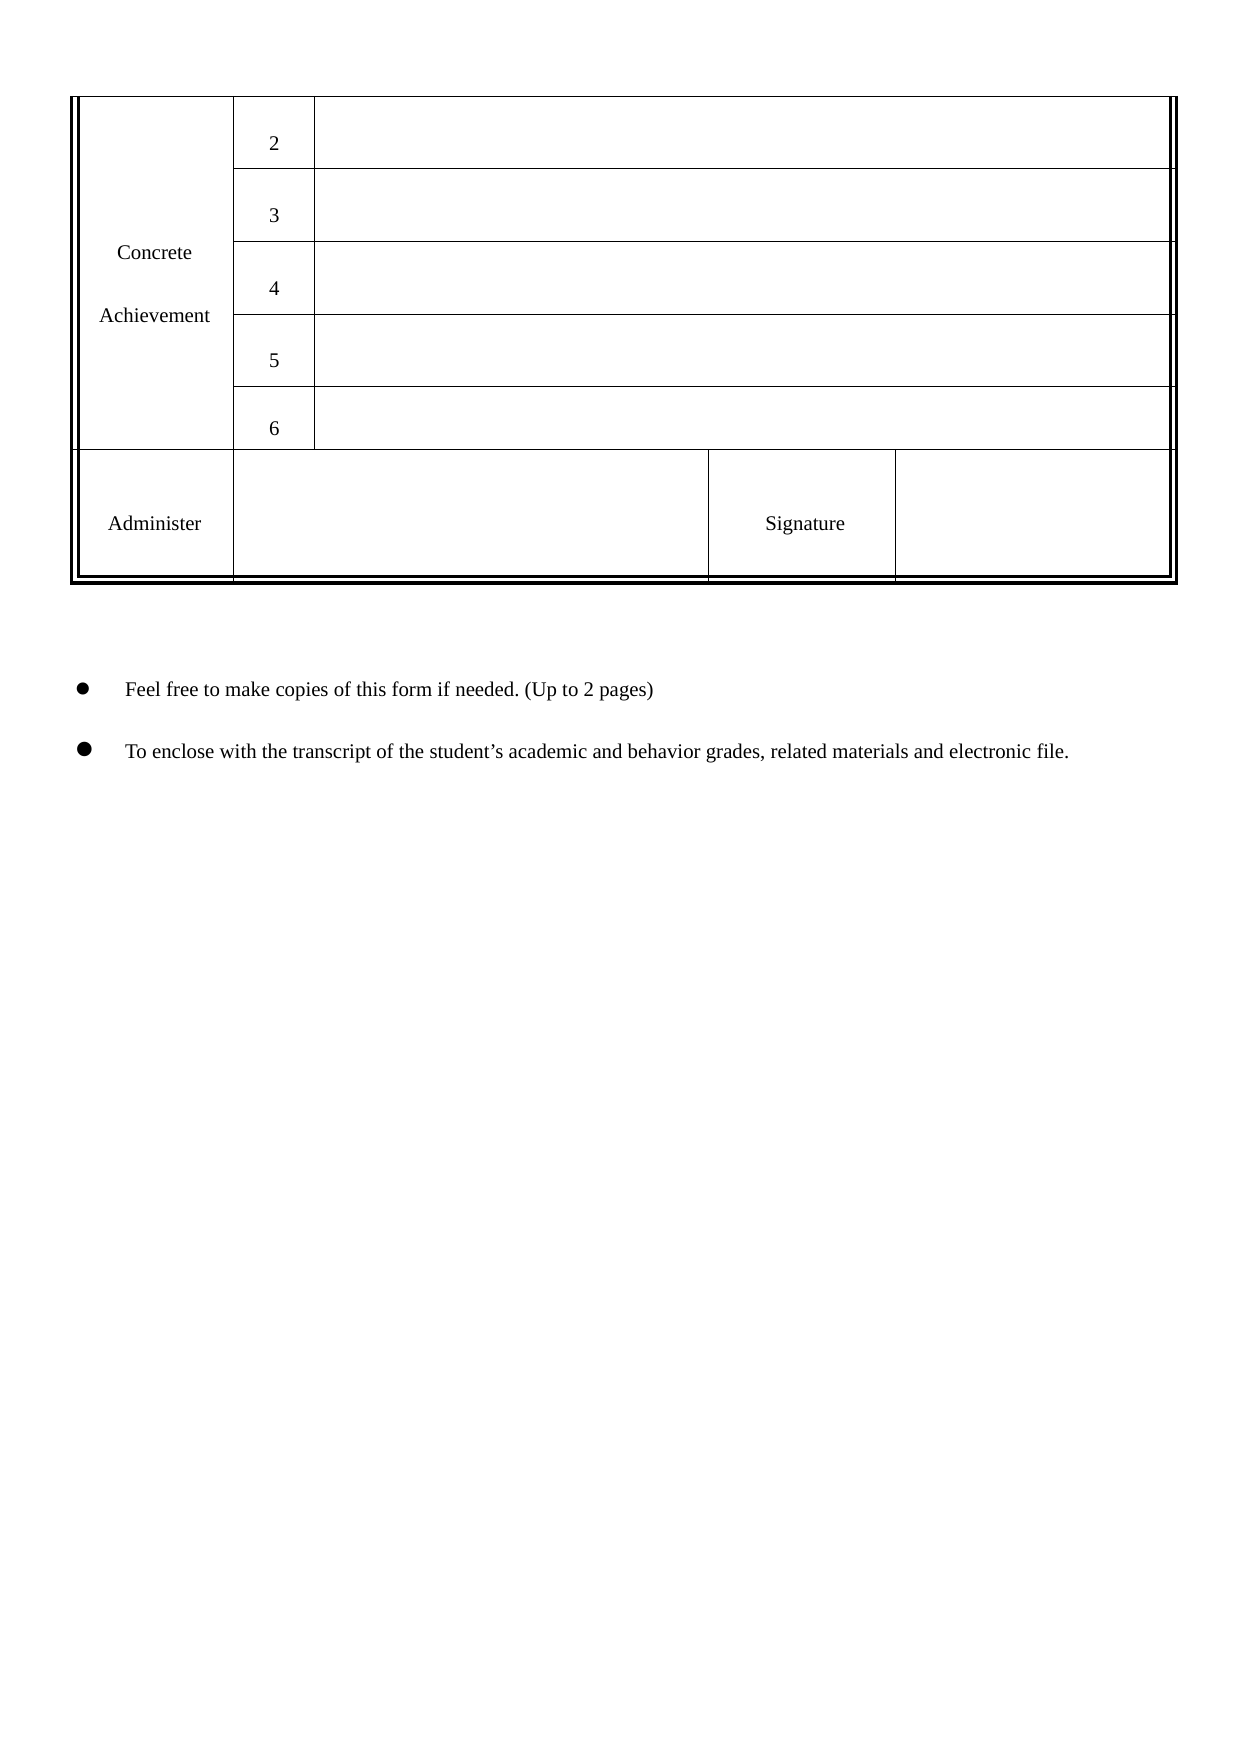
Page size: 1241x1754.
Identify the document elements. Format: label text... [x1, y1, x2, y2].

table_cell Signature [709, 450, 895, 575]
table_cell 4 [234, 242, 314, 313]
table_cell 6 [234, 387, 314, 449]
table_cell [315, 315, 1169, 386]
list To enclose with the transcript of the student’s academic and behavior grades, related materials and electronic file. [75, 709, 1165, 772]
table_cell [896, 450, 1169, 575]
table_cell [315, 169, 1169, 241]
table_cell [234, 450, 708, 575]
table_cell [315, 387, 1169, 449]
table_cell [315, 242, 1169, 313]
table_cell [315, 97, 1169, 168]
table_cell 3 [234, 169, 314, 241]
table_cell Administer [80, 450, 233, 575]
list Feel free to make copies of this form if needed. (Up to 2 pages) [75, 647, 1165, 709]
table_cell Concrete Achievement [80, 97, 233, 449]
table_cell 5 [234, 315, 314, 386]
table_cell 2 [234, 97, 314, 168]
